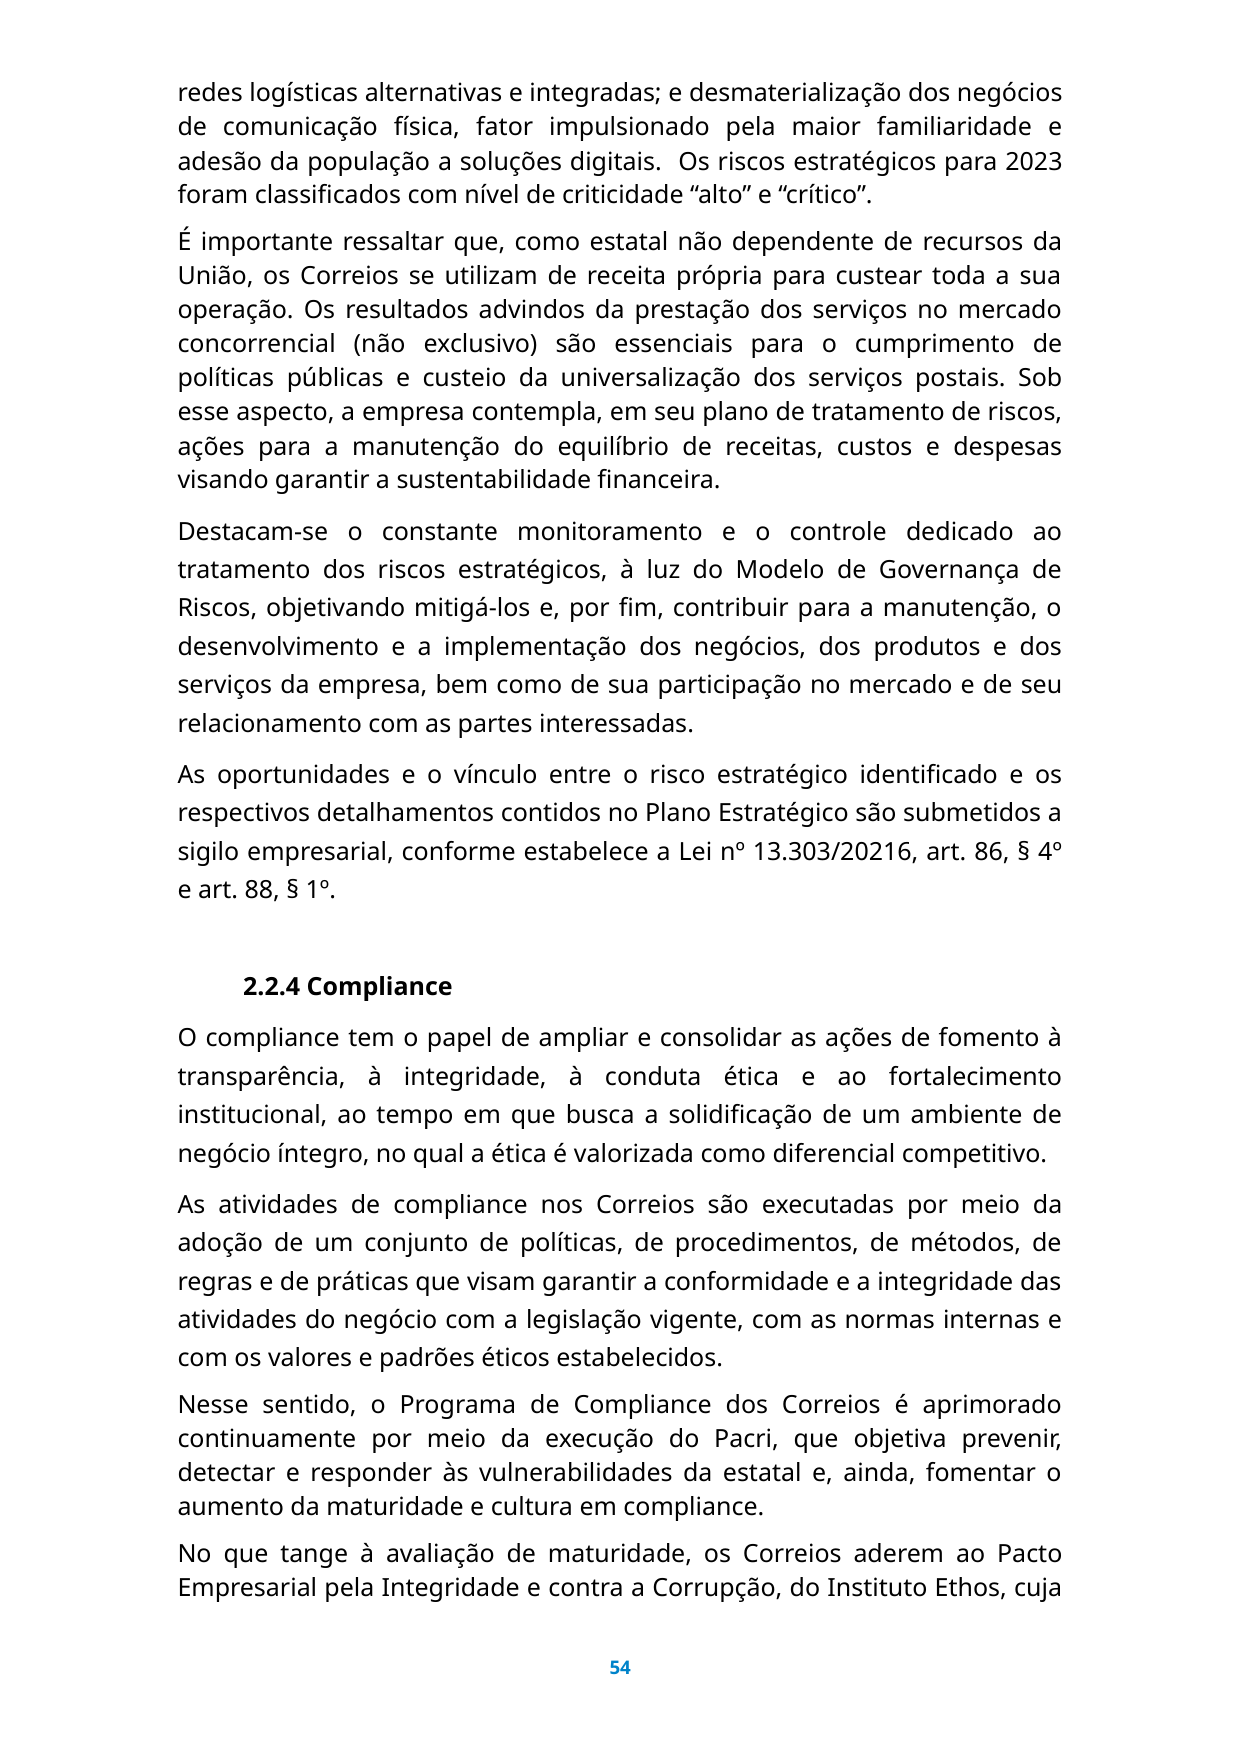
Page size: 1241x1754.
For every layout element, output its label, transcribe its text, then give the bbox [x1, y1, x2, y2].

text As oportunidades e o vínculo entre o risco estratégico identificado e os respectivos detalhamentos contidos no Plano Estratégico são submetidos a sigilo empresarial, conforme estabelece a Lei nº 13.303/20216, art. 86, § 4º e art. 88, § 1º. [177, 752, 1063, 906]
text Nesse sentido, o Programa de Compliance dos Correios é aprimorado continuamente por meio da execução do Pacri, que objetiva prevenir, detectar e responder às vulnerabilidades da estatal e, ainda, fomentar o aumento da maturidade e cultura em compliance. [177, 1387, 1063, 1523]
text O compliance tem o papel de ampliar e consolidar as ações de fomento à transparência, à integridade, à conduta ética e ao fortalecimento institucional, ao tempo em que busca a solidificação de um ambiente de negócio íntegro, no qual a ética é valorizada como diferencial competitivo. [177, 1016, 1063, 1169]
text No que tange à avaliação de maturidade, os Correios aderem ao Pacto Empresarial pela Integridade e contra a Corrupção, do Instituto Ethos, cuja [177, 1535, 1063, 1603]
text Destacam-se o constante monitoramento e o controle dedicado ao tratamento dos riscos estratégicos, à luz do Modelo de Governança de Riscos, objetivando mitigá-los e, por fim, contribuir para a manutenção, o desenvolvimento e a implementação dos negócios, dos produtos e dos serviços da empresa, bem como de sua participação no mercado e de seu relacionamento com as partes interessadas. [177, 509, 1063, 739]
text É importante ressaltar que, como estatal não dependente de recursos da União, os Correios se utilizam de receita própria para custear toda a sua operação. Os resultados advindos da prestação dos serviços no mercado concorrencial (não exclusivo) são essenciais para o cumprimento de políticas públicas e custeio da universalização dos serviços postais. Sob esse aspecto, a empresa contempla, em seu plano de tratamento de riscos, ações para a manutenção do equilíbrio de receitas, custos e despesas visando garantir a sustentabilidade financeira. [177, 224, 1063, 496]
text redes logísticas alternativas e integradas; e desmaterialização dos negócios de comunicação física, fator impulsionado pela maior familiaridade e adesão da população a soluções digitais. Os riscos estratégicos para 2023 foram classificados com nível de criticidade “alto” e “crítico”. [177, 75, 1063, 211]
text As atividades de compliance nos Correios são executadas por meio da adoção de um conjunto de políticas, de procedimentos, de métodos, de regras e de práticas que visam garantir a conformidade e a integridade das atividades do negócio com a legislação vigente, com as normas internas e com os valores e padrões éticos estabelecidos. [177, 1182, 1063, 1374]
subtitle 2.2.4 Compliance [177, 969, 1063, 1003]
